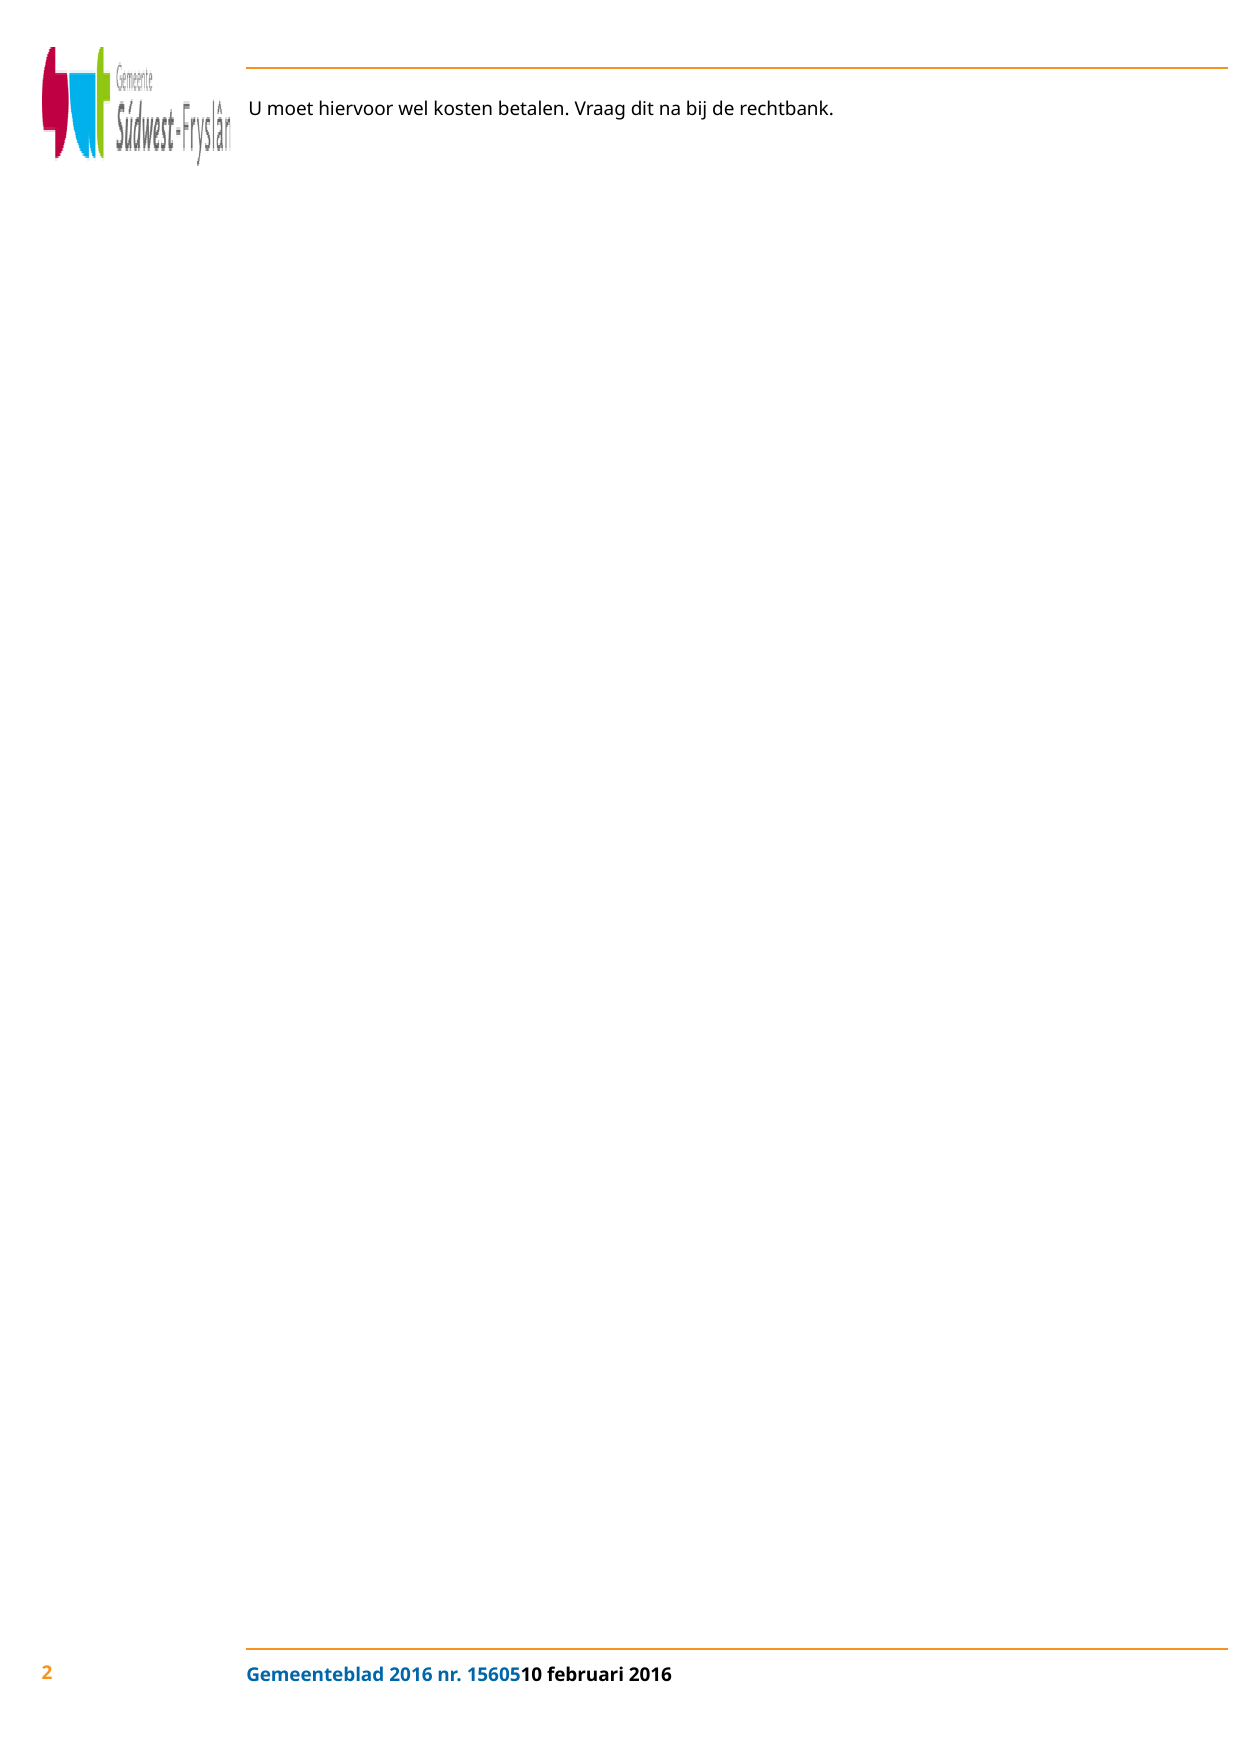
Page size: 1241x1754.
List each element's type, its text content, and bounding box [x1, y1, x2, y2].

text U moet hiervoor wel kosten betalen. Vraag dit na bij de rechtbank. [248, 95, 1152, 121]
picture [41, 47, 231, 172]
